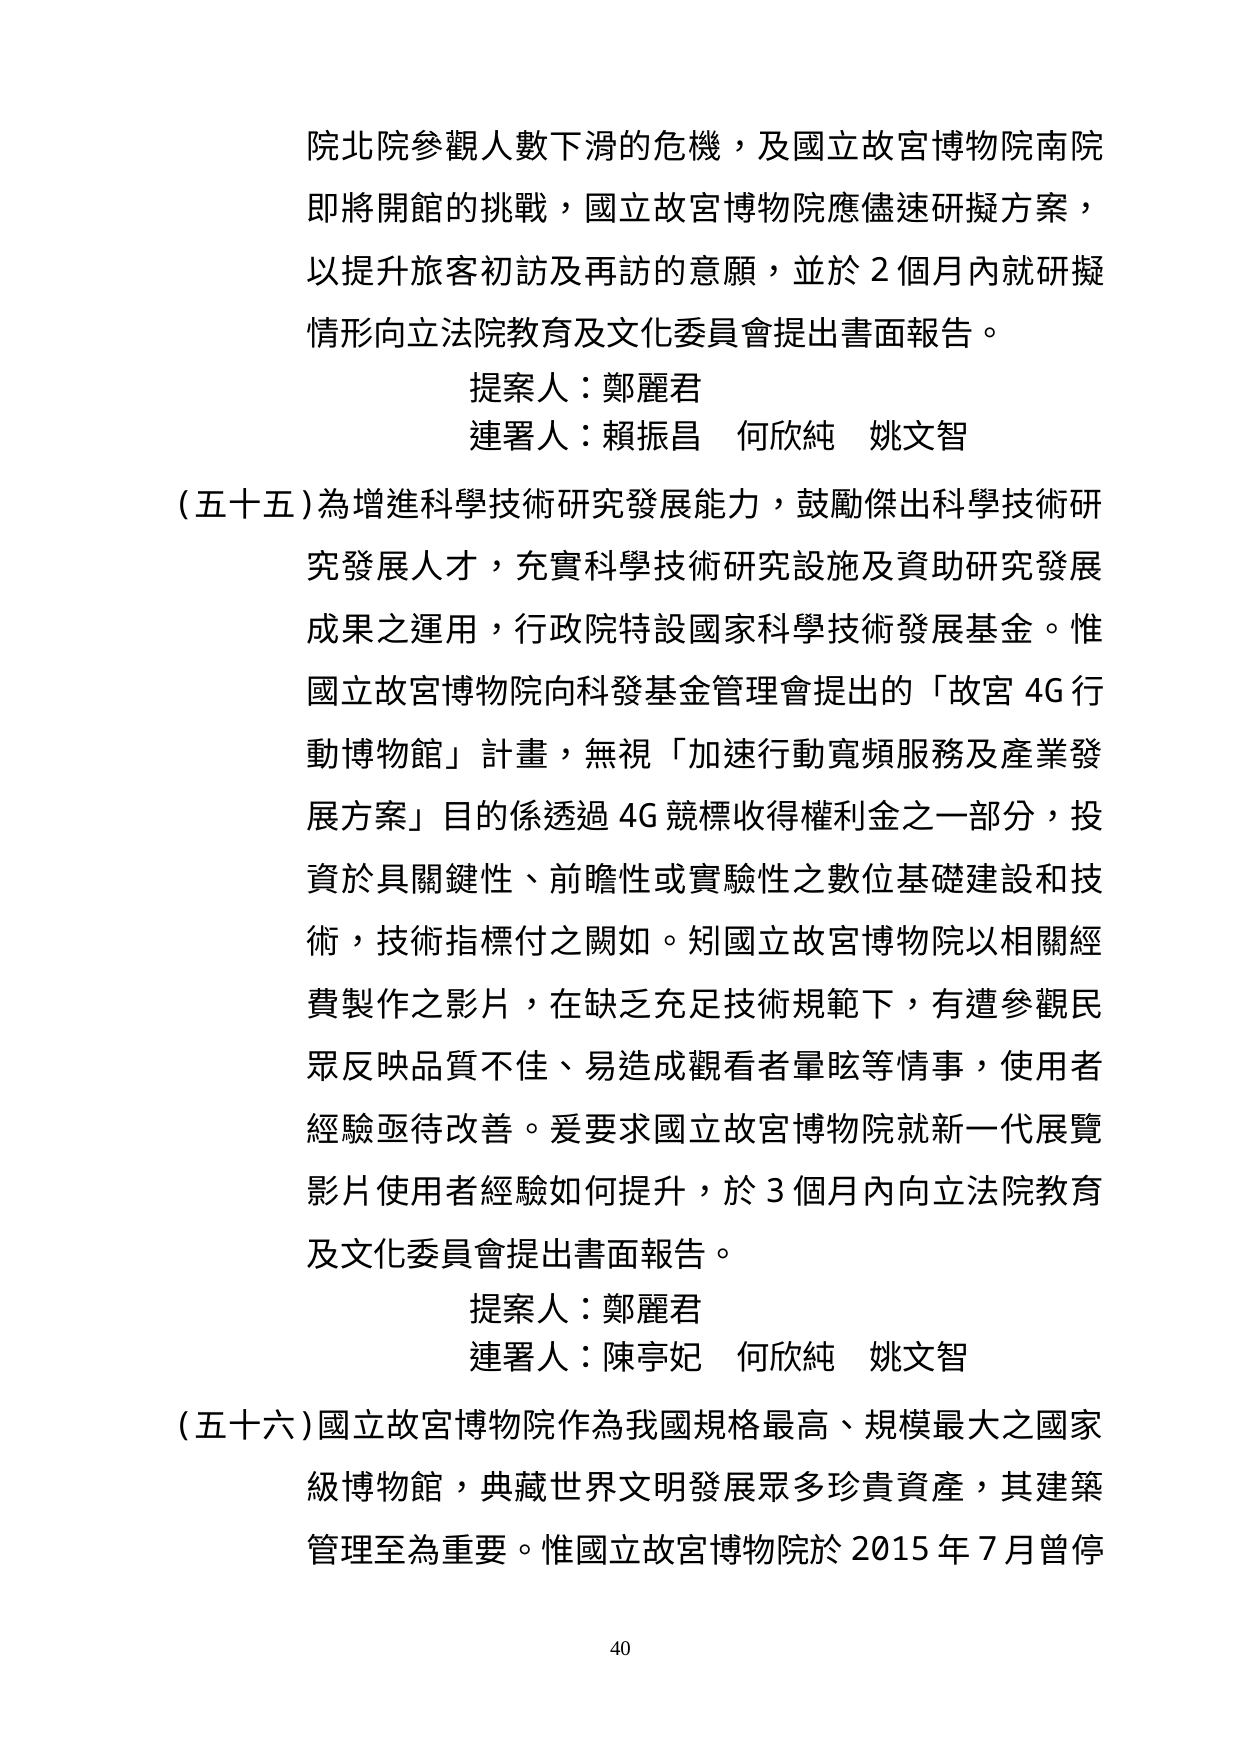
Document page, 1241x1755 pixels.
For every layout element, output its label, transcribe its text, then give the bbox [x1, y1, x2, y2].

text 院北院參觀人數下滑的危機，及國立故宮博物院南院即將開館的挑戰，國立故宮博物院應儘速研擬方案，以提升旅客初訪及再訪的意願，並於2個月內就研擬情形向立法院教育及文化委員會提出書面報告。 [173, 112, 1104, 362]
text 連署人：陳亭妃 何欣純 姚文智 [136, 1331, 1104, 1379]
text (五十五)為增進科學技術研究發展能力，鼓勵傑出科學技術研究發展人才，充實科學技術研究設施及資助研究發展成果之運用，行政院特設國家科學技術發展基金。惟國立故宮博物院向科發基金管理會提出的「故宮4G行動博物館」計畫，無視「加速行動寬頻服務及產業發展方案」目的係透過4G競標收得權利金之一部分，投資於具關鍵性、前瞻性或實驗性之數位基礎建設和技術，技術指標付之闕如。矧國立故宮博物院以相關經費製作之影片，在缺乏充足技術規範下，有遭參觀民眾反映品質不佳、易造成觀看者暈眩等情事，使用者經驗亟待改善。爰要求國立故宮博物院就新一代展覽影片使用者經驗如何提升，於3個月內向立法院教育及文化委員會提出書面報告。 [173, 471, 1104, 1283]
text 提案人：鄭麗君 [136, 362, 1104, 410]
text 連署人：賴振昌 何欣純 姚文智 [136, 410, 1104, 458]
text 提案人：鄭麗君 [136, 1283, 1104, 1331]
text (五十六)國立故宮博物院作為我國規格最高、規模最大之國家級博物館，典藏世界文明發展眾多珍貴資產，其建築管理至為重要。惟國立故宮博物院於2015年7月曾停 [173, 1391, 1104, 1579]
